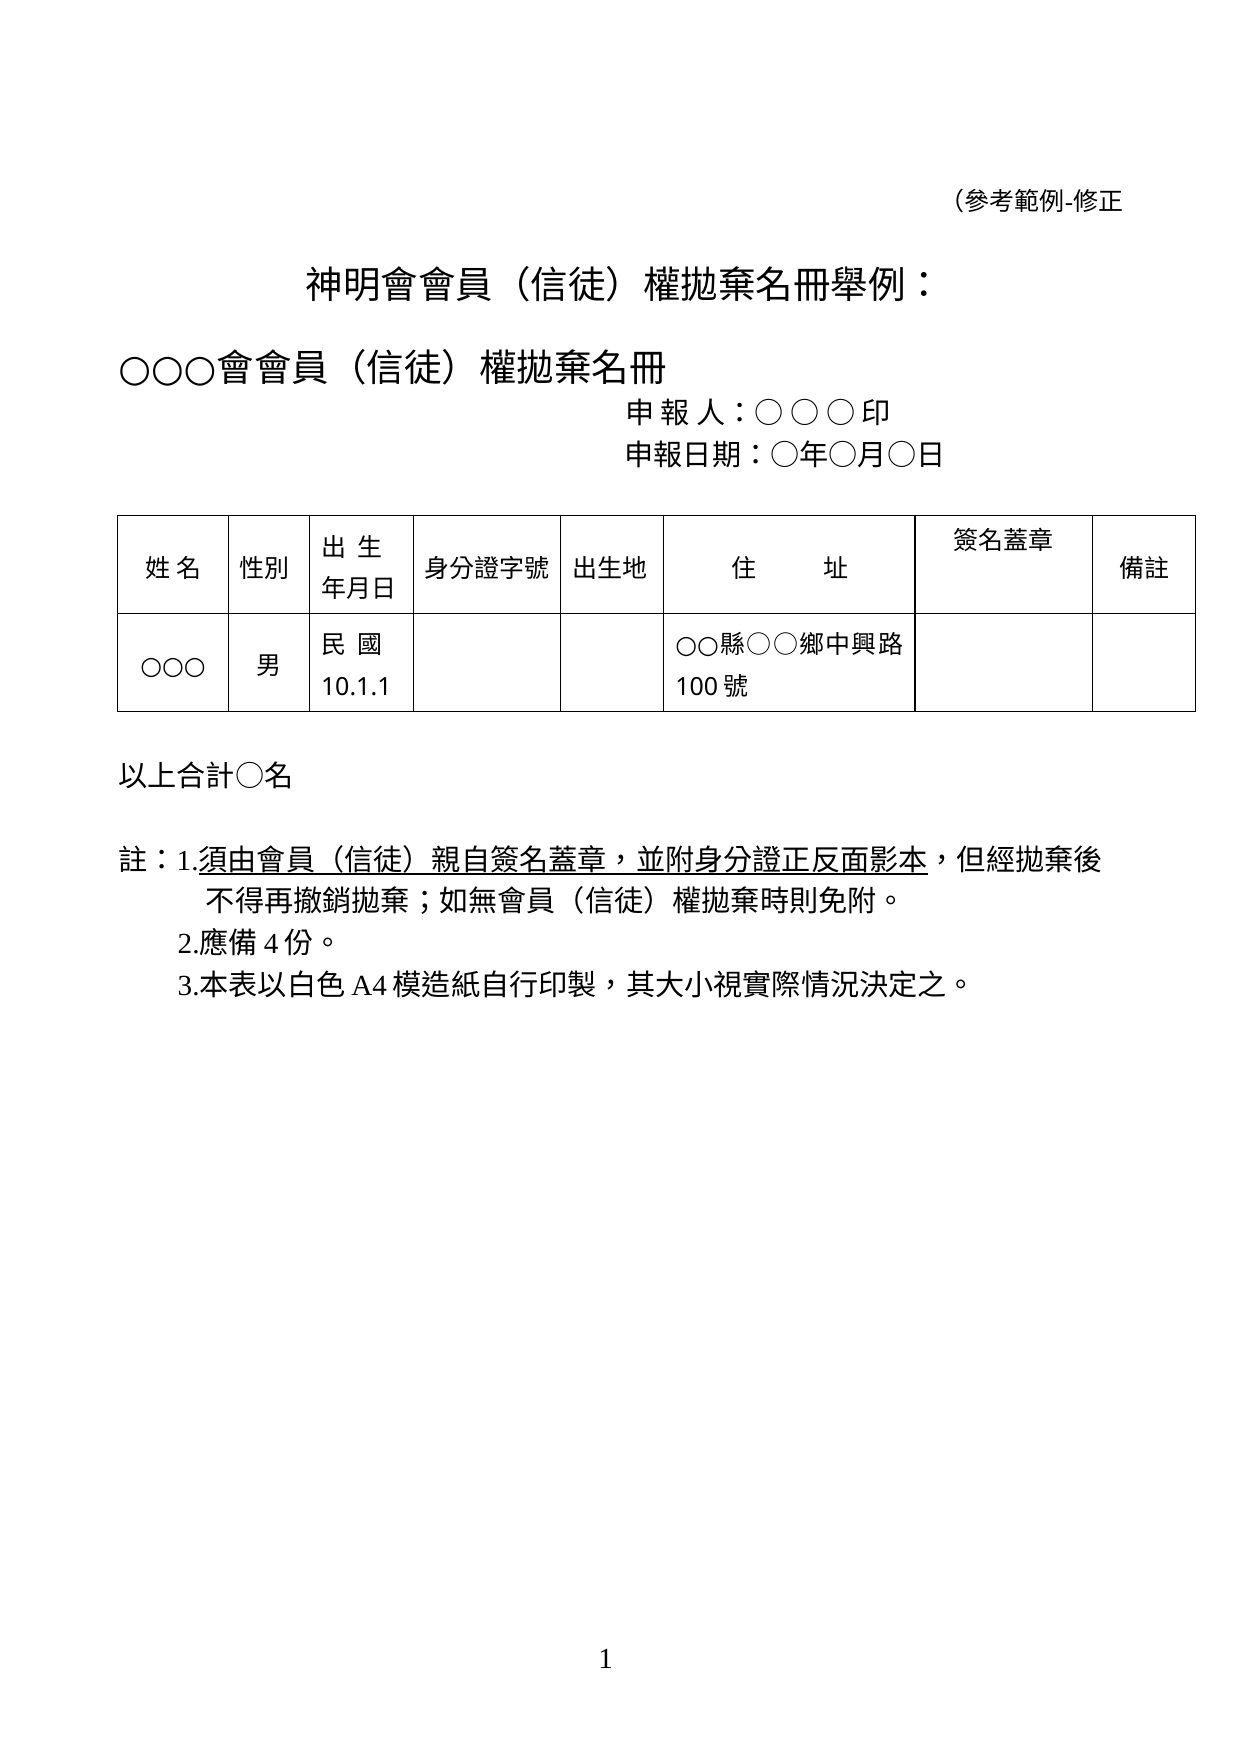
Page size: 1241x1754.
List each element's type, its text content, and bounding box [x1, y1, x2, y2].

table_header 性別 [229, 516, 309, 613]
table_cell [1093, 614, 1195, 711]
table_header 出生地 [561, 516, 663, 613]
table_header 姓 名 [118, 516, 228, 613]
text 以上合計○名 [118, 753, 1122, 795]
text 註：1.須由會員（信徒）親自簽名蓋章，並附身分證正反面影本，但經拋棄後不得再撤銷拋棄；如無會員（信徒）權拋棄時則免附。 [118, 837, 1122, 920]
table_header 簽名蓋章 [916, 516, 1092, 613]
text 神明會會員（信徒）權拋棄名冊舉例： [118, 265, 1122, 307]
table_header 備註 [1093, 516, 1195, 613]
table_header 住 址 [664, 516, 914, 613]
text ○○○會會員（信徒）權拋棄名冊 [118, 348, 1122, 390]
text 申 報 人：○ ○ ○ 印 申報日期：○年○月○日 [624, 390, 1122, 473]
table_cell 民 國 10.1.1 [310, 614, 413, 711]
table_cell [414, 614, 560, 711]
table_header 出 生 年月日 [310, 516, 413, 613]
table_cell 男 [229, 614, 309, 711]
table_cell ○○○ [118, 614, 228, 711]
table_cell ○○縣○○鄉中興路100號 [664, 614, 914, 711]
text 3.本表以白色A4模造紙自行印製，其大小視實際情況決定之。 [156, 962, 1122, 1003]
table_header 身分證字號 [414, 516, 560, 613]
table_cell [916, 614, 1092, 711]
table_cell [561, 614, 663, 711]
text 2.應備4份。 [156, 920, 1122, 962]
